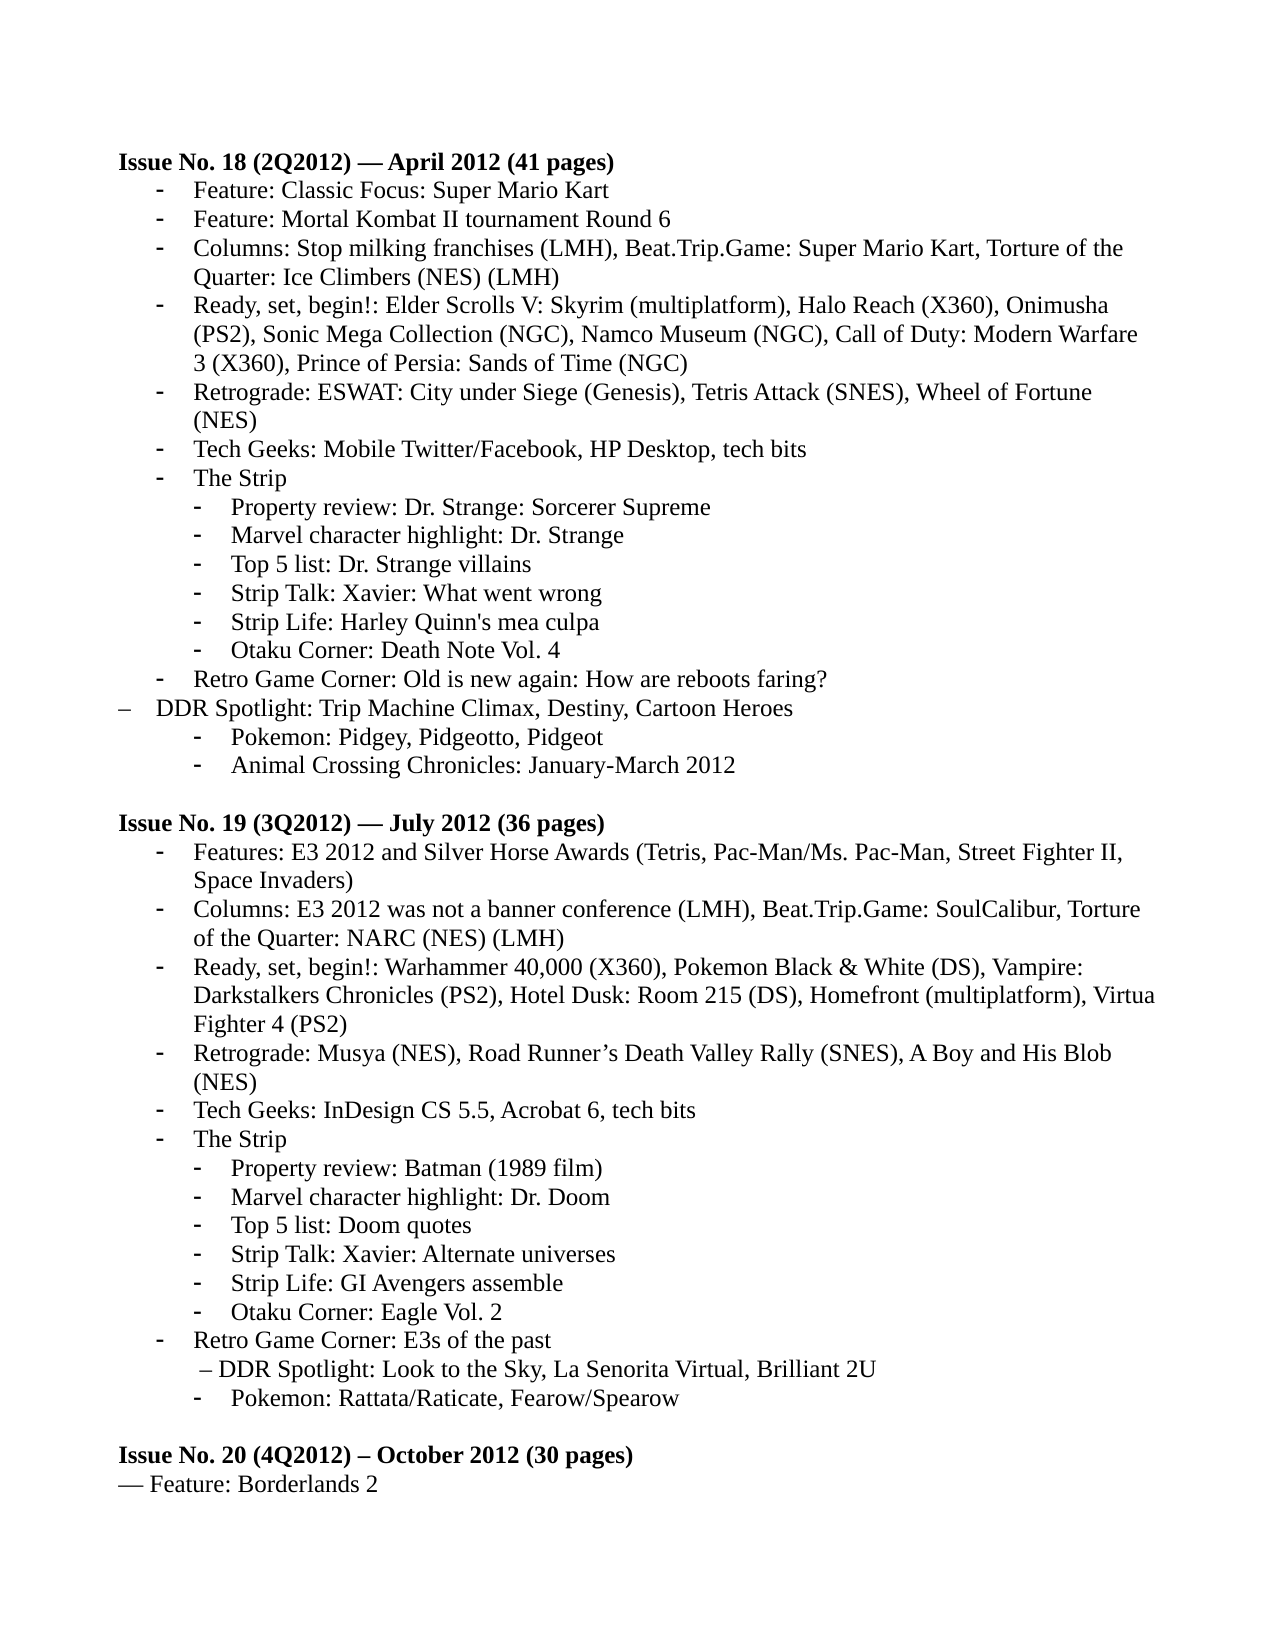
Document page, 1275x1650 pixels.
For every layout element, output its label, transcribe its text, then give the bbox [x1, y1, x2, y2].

list Feature: Classic Focus: Super Mario Kart [156, 176, 1157, 204]
list Tech Geeks: Mobile Twitter/Facebook, HP Desktop, tech bits [156, 434, 1157, 463]
list Tech Geeks: InDesign CS 5.5, Acrobat 6, tech bits [156, 1096, 1157, 1124]
list Strip Talk: Xavier: What went wrong [193, 578, 1157, 607]
list Top 5 list: Doom quotes [193, 1211, 1157, 1239]
list Retrograde: ESWAT: City under Siege (Genesis), Tetris Attack (SNES), Wheel of Fortune (NES) [156, 377, 1157, 434]
list Strip Life: GI Avengers assemble [193, 1268, 1157, 1297]
list Columns: E3 2012 was not a banner conference (LMH), Beat.Trip.Game: SoulCalibur, Torture of the Quarter: NARC (NES) (LMH) [156, 894, 1157, 952]
list The Strip [156, 1124, 1157, 1153]
list Otaku Corner: Eagle Vol. 2 [193, 1297, 1157, 1326]
list Strip Life: Harley Quinn's mea culpa [193, 607, 1157, 636]
list Animal Crossing Chronicles: January-March 2012 [193, 751, 1157, 779]
list Columns: Stop milking franchises (LMH), Beat.Trip.Game: Super Mario Kart, Torture of the Quarter: Ice Climbers (NES) (LMH) [156, 233, 1157, 291]
text ― Feature: Borderlands 2 [118, 1469, 1157, 1498]
text Issue No. 19 (3Q2012) — July 2012 (36 pages) [118, 808, 1157, 837]
list Marvel character highlight: Dr. Doom [193, 1182, 1157, 1211]
list Features: E3 2012 and Silver Horse Awards (Tetris, Pac-Man/Ms. Pac-Man, Street Fighter II, Space Invaders) [156, 837, 1157, 894]
list Ready, set, begin!: Elder Scrolls V: Skyrim (multiplatform), Halo Reach (X360), Onimusha (PS2), Sonic Mega Collection (NGC), Namco Museum (NGC), Call of Duty: Modern Warfare 3 (X360), Prince of Persia: Sands of Time (NGC) [156, 291, 1157, 377]
list Top 5 list: Dr. Strange villains [193, 549, 1157, 578]
text – DDR Spotlight: Trip Machine Climax, Destiny, Cartoon Heroes [118, 693, 1157, 722]
list Marvel character highlight: Dr. Strange [193, 521, 1157, 549]
list Otaku Corner: Death Note Vol. 4 [193, 636, 1157, 664]
list Property review: Batman (1989 film) [193, 1153, 1157, 1182]
text Issue No. 20 (4Q2012) – October 2012 (30 pages) [118, 1441, 1157, 1469]
list Feature: Mortal Kombat II tournament Round 6 [156, 204, 1157, 233]
list Strip Talk: Xavier: Alternate universes [193, 1239, 1157, 1268]
list Retro Game Corner: E3s of the past – DDR Spotlight: Look to the Sky, La Senorita Virtual, Brilliant 2U [156, 1326, 1157, 1383]
list Retro Game Corner: Old is new again: How are reboots faring? [156, 664, 1157, 693]
list Ready, set, begin!: Warhammer 40,000 (X360), Pokemon Black & White (DS), Vampire: Darkstalkers Chronicles (PS2), Hotel Dusk: Room 215 (DS), Homefront (multiplatform), Virtua Fighter 4 (PS2) [156, 952, 1157, 1038]
text Issue No. 18 (2Q2012) — April 2012 (41 pages) [118, 147, 1157, 176]
list The Strip [156, 463, 1157, 492]
list Property review: Dr. Strange: Sorcerer Supreme [193, 492, 1157, 521]
list Retrograde: Musya (NES), Road Runner’s Death Valley Rally (SNES), A Boy and His Blob (NES) [156, 1038, 1157, 1096]
list Pokemon: Pidgey, Pidgeotto, Pidgeot [193, 722, 1157, 751]
list Pokemon: Rattata/Raticate, Fearow/Spearow [193, 1383, 1157, 1412]
